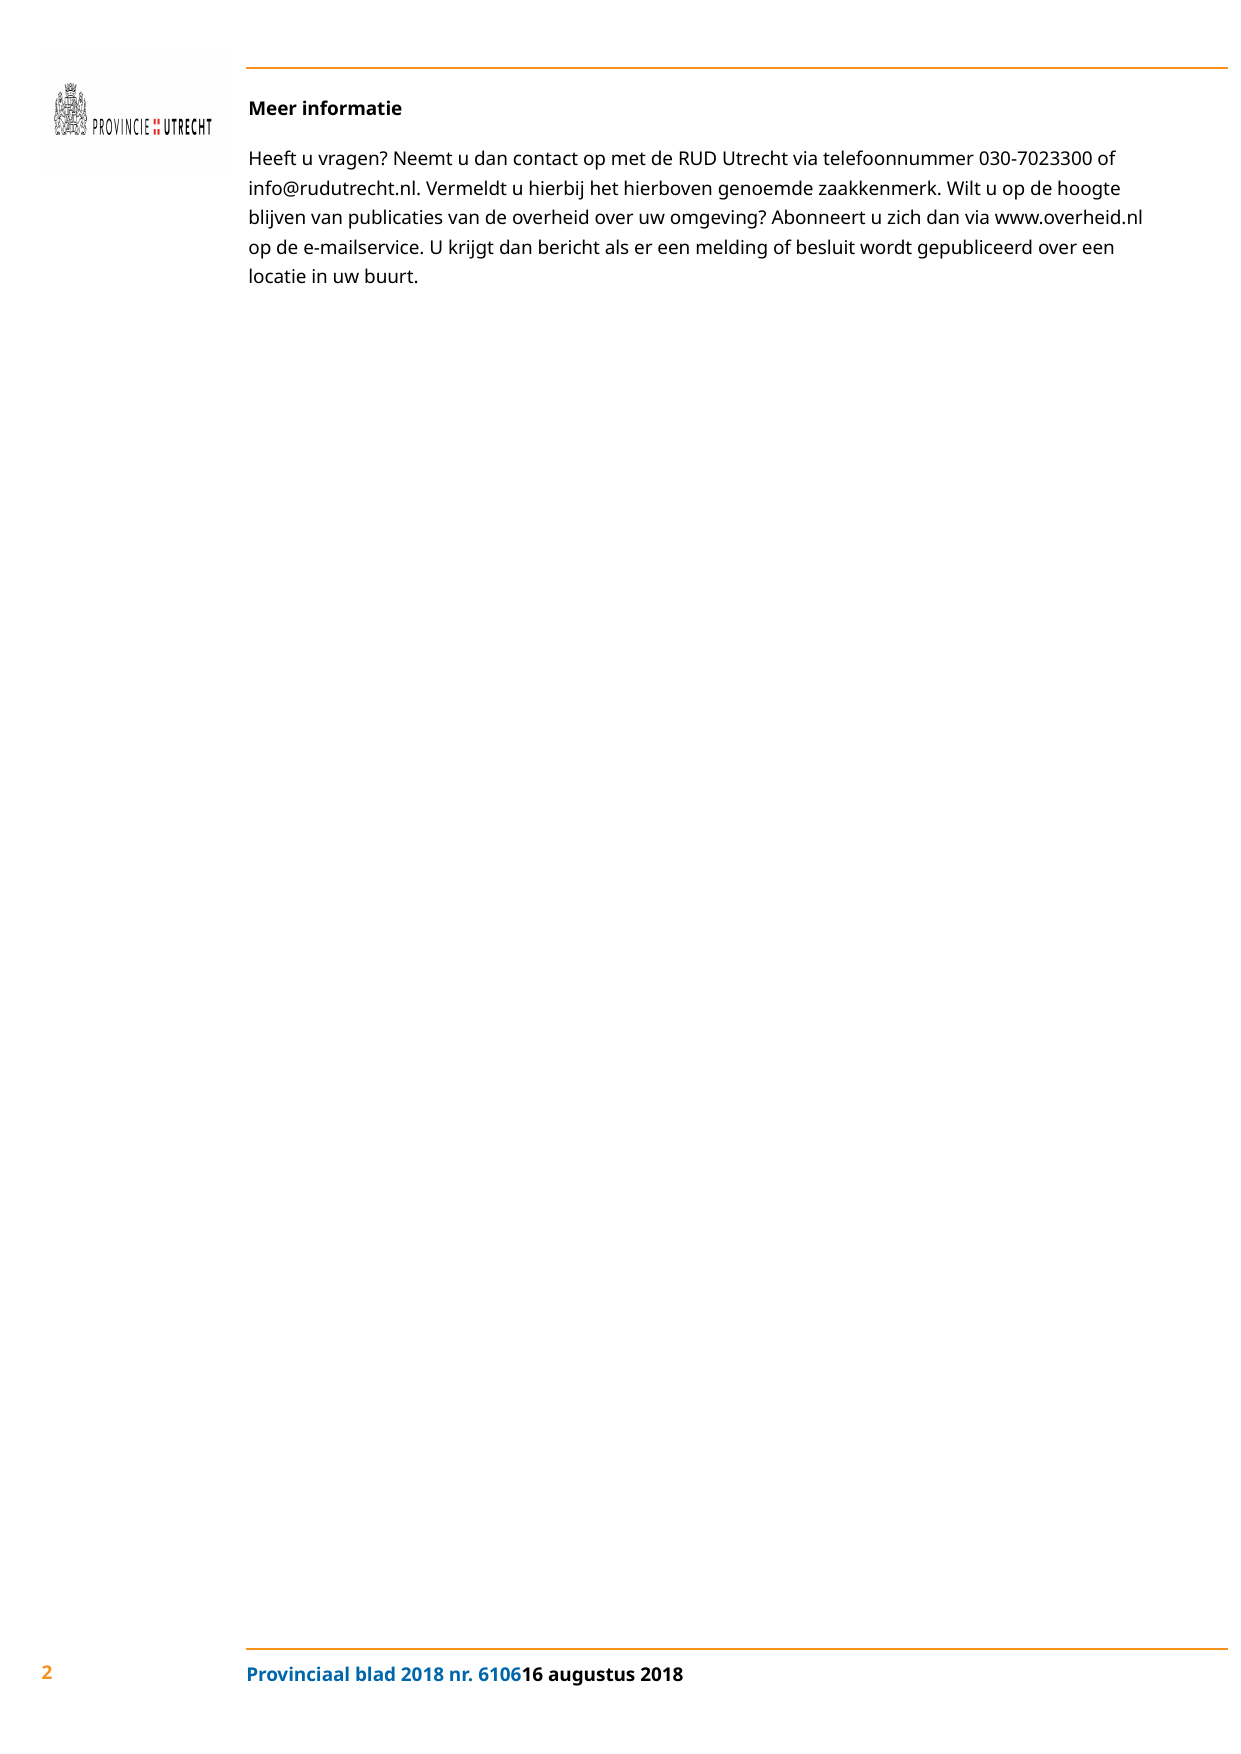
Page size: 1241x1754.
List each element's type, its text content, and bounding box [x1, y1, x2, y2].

picture [41, 47, 231, 172]
text Heeft u vragen? Neemt u dan contact op met de RUD Utrecht via telefoonnummer 030-7023300 of info@rudutrecht.nl. Vermeldt u hierbij het hierboven genoemde zaakkenmerk. Wilt u op de hoogte blijven van publicaties van de overheid over uw omgeving? Abonneert u zich dan via www.overheid.nl op de e-mailservice. U krijgt dan bericht als er een melding of besluit wordt gepubliceerd over een locatie in uw buurt. [248, 145, 1152, 289]
text Meer informatie [248, 95, 1152, 121]
